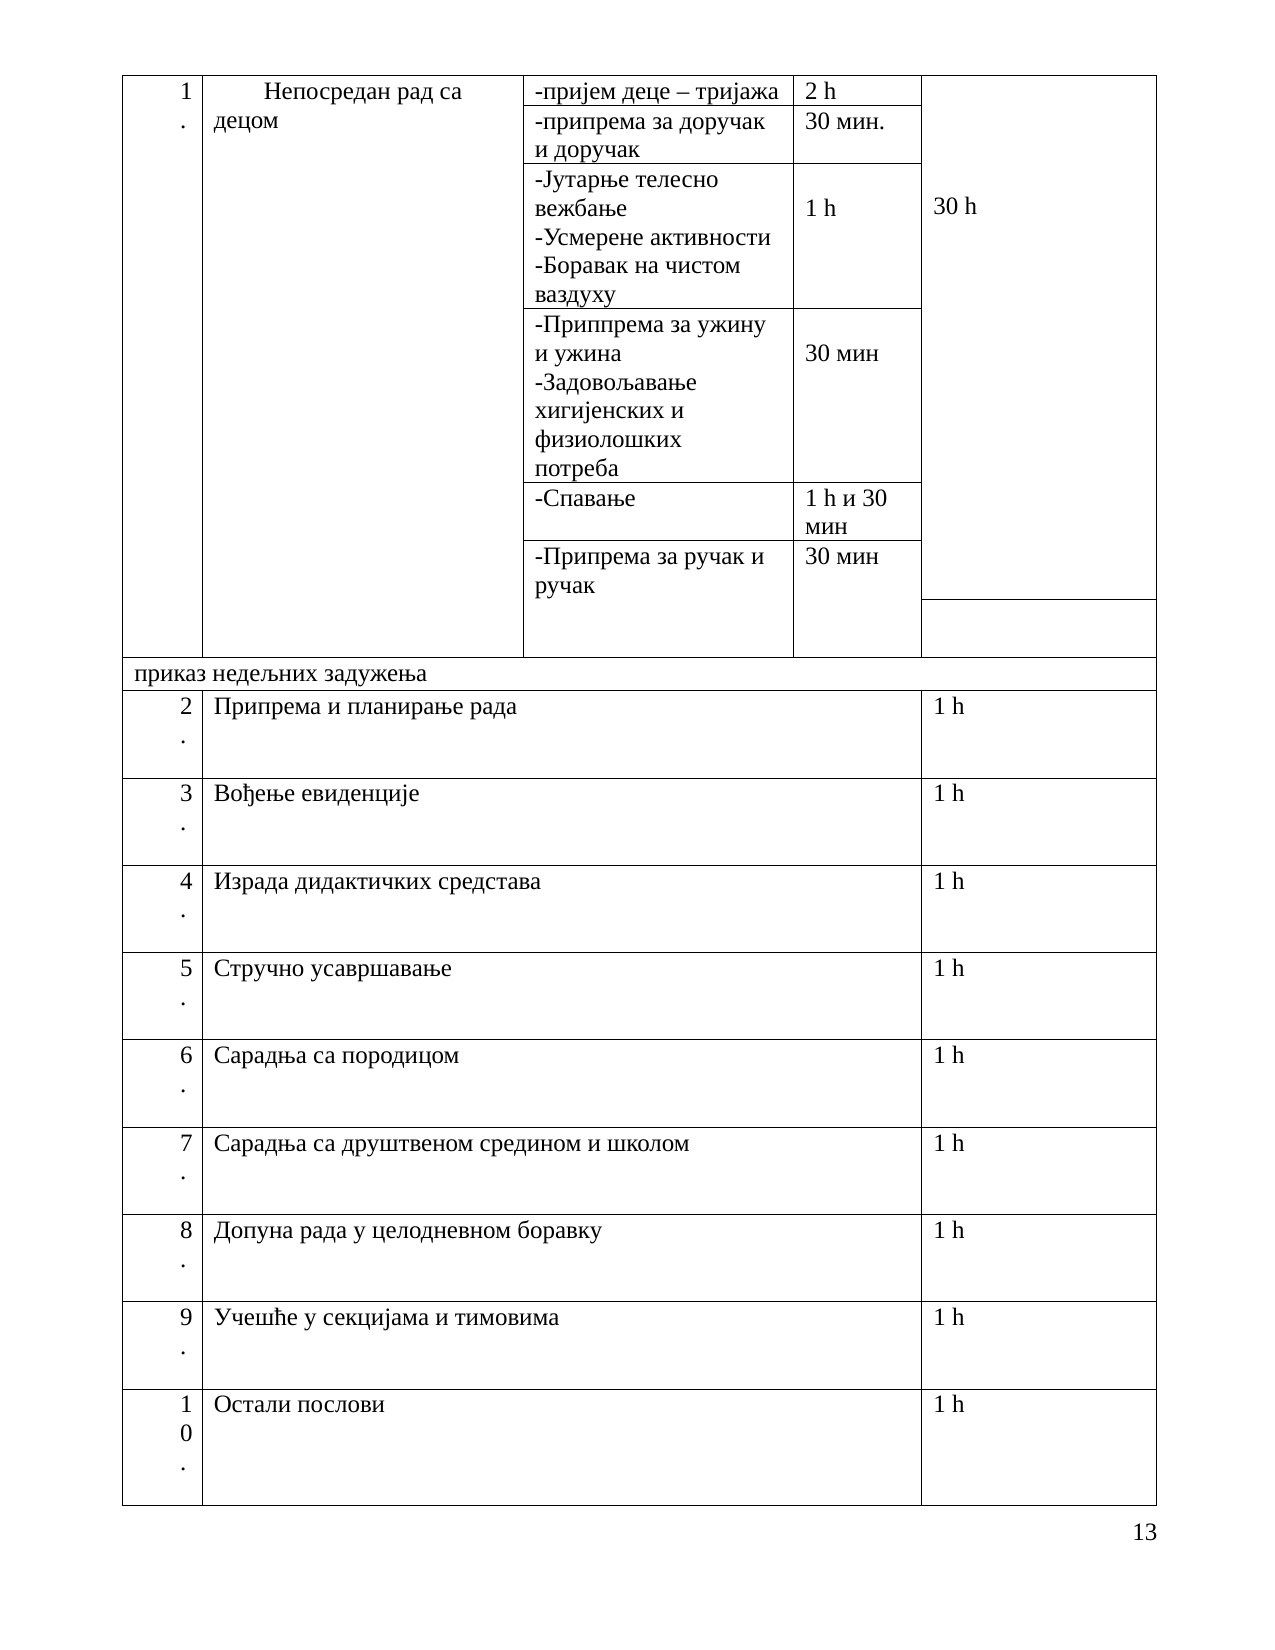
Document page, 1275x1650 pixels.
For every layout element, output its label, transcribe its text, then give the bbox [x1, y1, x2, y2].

table_cell [524, 599, 793, 657]
table_cell [123, 1302, 202, 1388]
table_cell 1 h [922, 1128, 1156, 1214]
table_cell [123, 76, 202, 657]
table_cell Допуна рада у целодневном боравку [203, 1215, 921, 1301]
table_cell 1 h [922, 1302, 1156, 1388]
table_cell 1 h [922, 1215, 1156, 1301]
table_cell -Приппрема за ужину и ужина -Задовољавање хигијенских и физиолошких потреба [524, 309, 793, 482]
table_cell 1 h [794, 164, 921, 308]
table_cell приказ недељних задужења [123, 658, 1156, 690]
table_cell Учешће у секцијама и тимовима [203, 1302, 921, 1388]
table_cell [123, 866, 202, 952]
table_cell 1 h [922, 691, 1156, 777]
table_cell Остали послови [203, 1390, 921, 1504]
table_cell [123, 1128, 202, 1214]
table_cell Стручно усавршавање [203, 953, 921, 1039]
table_cell 1 h и 30 мин [794, 483, 921, 540]
table_cell 30 h [922, 76, 1156, 599]
table_cell 1 h [922, 953, 1156, 1039]
table_cell [794, 599, 921, 657]
table_cell -Јутарње телесно вежбање -Усмерене активности -Боравак на чистом ваздуху [524, 164, 793, 308]
table_cell -Припрема за ручак и ручак [524, 541, 793, 599]
table_cell -Спавање [524, 483, 793, 540]
table_cell 2 h [794, 76, 921, 105]
table_cell [922, 600, 1156, 657]
table_cell [123, 691, 202, 777]
table_cell 1 h [922, 866, 1156, 952]
table_cell 30 мин [794, 309, 921, 482]
table_cell 1 h [922, 1390, 1156, 1504]
table_cell 30 мин. [794, 106, 921, 163]
table_cell Припрема и планирање рада [203, 691, 921, 777]
table_cell Непосредан рад са децом [203, 76, 523, 657]
table_cell [123, 779, 202, 865]
table_cell 30 мин [794, 541, 921, 599]
table_cell Сарадња са породицом [203, 1040, 921, 1127]
table_cell 1 h [922, 779, 1156, 865]
table_cell 1 h [922, 1040, 1156, 1127]
table_cell -припрема за доручак и доручак [524, 106, 793, 163]
table_cell [123, 953, 202, 1039]
table_cell Сарадња са друштвеном средином и школом [203, 1128, 921, 1214]
table_cell Вођење евиденције [203, 779, 921, 865]
table_cell [123, 1390, 202, 1504]
table_cell -пријем деце – тријажа [524, 76, 793, 105]
table_cell [123, 1215, 202, 1301]
table_cell [123, 1040, 202, 1127]
table_cell Израда дидактичких средстава [203, 866, 921, 952]
